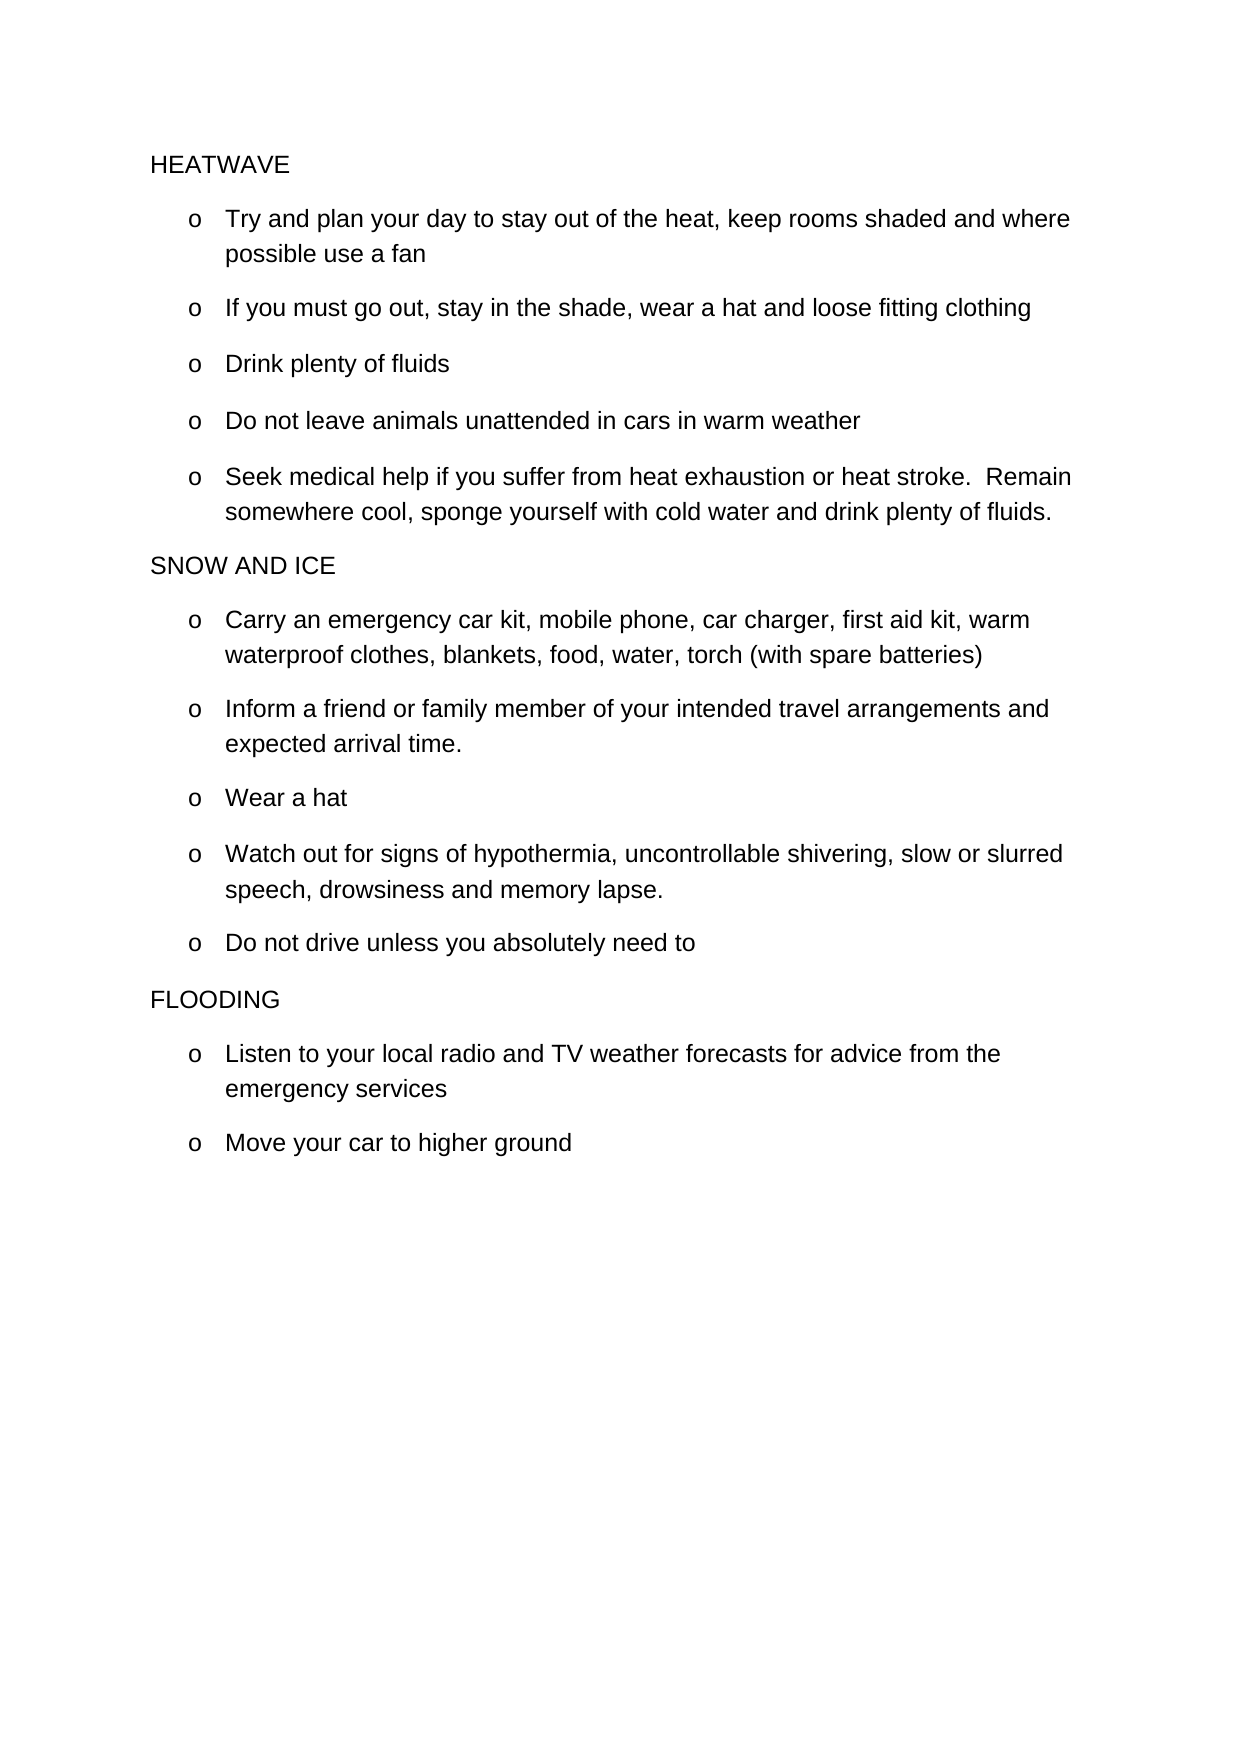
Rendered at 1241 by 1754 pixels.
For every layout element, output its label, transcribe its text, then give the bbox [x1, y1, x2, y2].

list Inform a friend or family member of your intended travel arrangements and expected arrival time. [187, 694, 1090, 758]
text FLOODING [150, 985, 1090, 1013]
text HEATWAVE [150, 150, 1090, 179]
list Try and plan your day to stay out of the heat, keep rooms shaded and where possible use a fan [187, 204, 1090, 268]
list Wear a hat [187, 783, 1090, 814]
list Seek medical help if you suffer from heat exhaustion or heat stroke. Remain somewhere cool, sponge yourself with cold water and drink plenty of fluids. [187, 462, 1090, 526]
list Do not leave animals unattended in cars in warm weather [187, 406, 1090, 437]
list Move your car to higher ground [187, 1128, 1090, 1159]
list If you must go out, stay in the shade, wear a hat and loose fitting clothing [187, 293, 1090, 324]
list Drink plenty of fluids [187, 349, 1090, 380]
text SNOW AND ICE [150, 551, 1090, 580]
list Watch out for signs of hypothermia, uncontrollable shivering, slow or slurred speech, drowsiness and memory lapse. [187, 839, 1090, 903]
list Listen to your local radio and TV weather forecasts for advice from the emergency services [187, 1039, 1090, 1103]
list Carry an emergency car kit, mobile phone, car charger, first aid kit, warm waterproof clothes, blankets, food, water, torch (with spare batteries) [187, 605, 1090, 669]
list Do not drive unless you absolutely need to [187, 928, 1090, 959]
